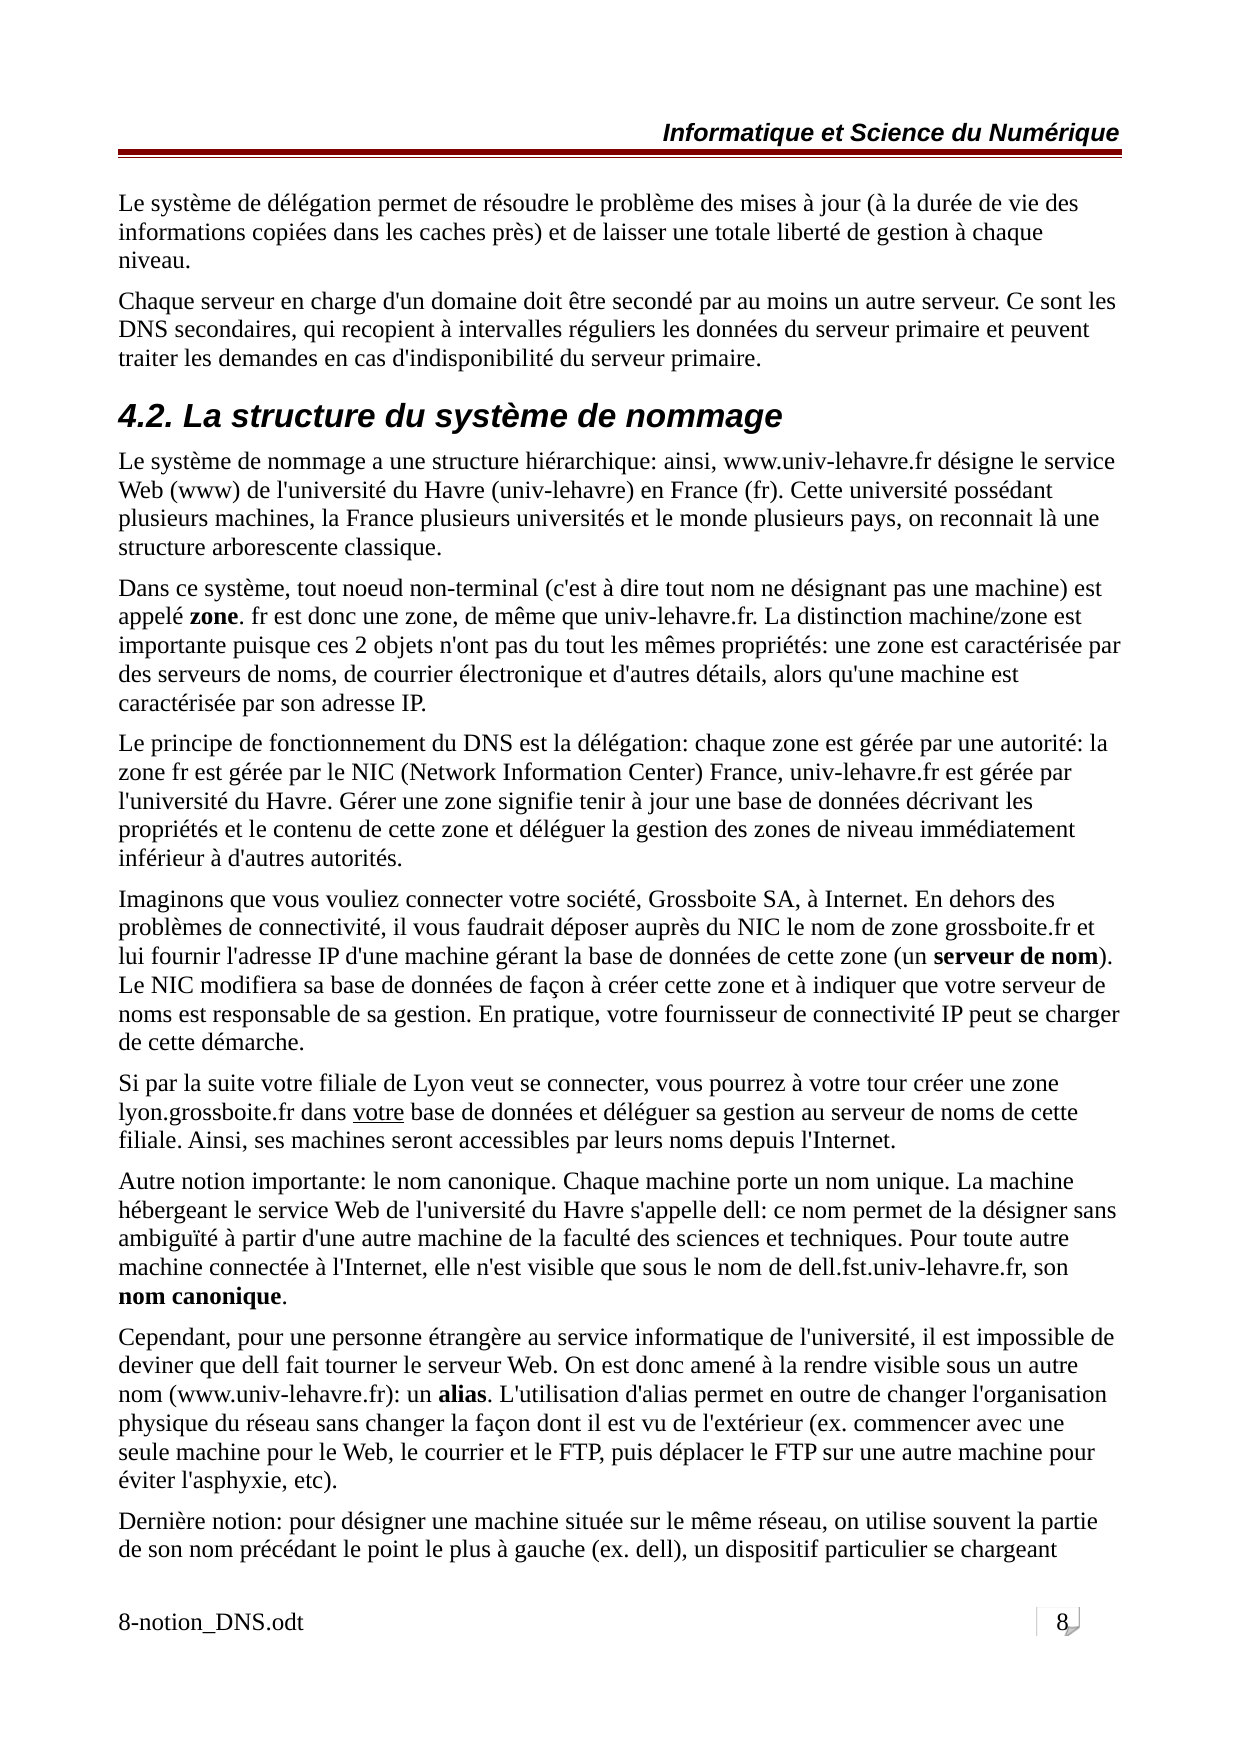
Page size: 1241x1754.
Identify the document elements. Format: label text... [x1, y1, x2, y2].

text Autre notion importante: le nom canonique. Chaque machine porte un nom unique. La machine hébergeant le service Web de l'université du Havre s'appelle dell: ce nom permet de la désigner sans ambiguïté à partir d'une autre machine de la faculté des sciences et techniques. Pour toute autre machine connectée à l'Internet, elle n'est visible que sous le nom de dell.fst.univ-lehavre.fr, son nom canonique. [118, 1166, 1122, 1310]
text Le système de délégation permet de résoudre le problème des mises à jour (à la durée de vie des informations copiées dans les caches près) et de laisser une totale liberté de gestion à chaque niveau. [118, 188, 1122, 274]
text Imaginons que vous vouliez connecter votre société, Grossboite SA, à Internet. En dehors des problèmes de connectivité, il vous faudrait déposer auprès du NIC le nom de zone grossboite.fr et lui fournir l'adresse IP d'une machine gérant la base de données de cette zone (un serveur de nom). Le NIC modifiera sa base de données de façon à créer cette zone et à indiquer que votre serveur de noms est responsable de sa gestion. En pratique, votre fournisseur de connectivité IP peut se charger de cette démarche. [118, 884, 1122, 1056]
text Dernière notion: pour désigner une machine située sur le même réseau, on utilise souvent la partie de son nom précédant le point le plus à gauche (ex. dell), un dispositif particulier se chargeant [118, 1506, 1122, 1563]
text Dans ce système, tout noeud non-terminal (c'est à dire tout nom ne désignant pas une machine) est appelé zone. fr est donc une zone, de même que univ-lehavre.fr. La distinction machine/zone est importante puisque ces 2 objets n'ont pas du tout les mêmes propriétés: une zone est caractérisée par des serveurs de noms, de courrier électronique et d'autres détails, alors qu'une machine est caractérisée par son adresse IP. [118, 573, 1122, 716]
text Chaque serveur en charge d'un domaine doit être secondé par au moins un autre serveur. Ce sont les DNS secondaires, qui recopient à intervalles réguliers les données du serveur primaire et peuvent traiter les demandes en cas d'indisponibilité du serveur primaire. [118, 286, 1122, 372]
text Le principe de fonctionnement du DNS est la délégation: chaque zone est gérée par une autorité: la zone fr est gérée par le NIC (Network Information Center) France, univ-lehavre.fr est gérée par l'université du Havre. Gérer une zone signifie tenir à jour une base de données décrivant les propriétés et le contenu de cette zone et déléguer la gestion des zones de niveau immédiatement inférieur à d'autres autorités. [118, 728, 1122, 872]
text Si par la suite votre filiale de Lyon veut se connecter, vous pourrez à votre tour créer une zone lyon.grossboite.fr dans votre base de données et déléguer sa gestion au serveur de noms de cette filiale. Ainsi, ses machines seront accessibles par leurs noms depuis l'Internet. [118, 1068, 1122, 1154]
text Cependant, pour une personne étrangère au service informatique de l'université, il est impossible de deviner que dell fait tourner le serveur Web. On est donc amené à la rendre visible sous un autre nom (www.univ-lehavre.fr): un alias. L'utilisation d'alias permet en outre de changer l'organisation physique du réseau sans changer la façon dont il est vu de l'extérieur (ex. commencer avec une seule machine pour le Web, le courrier et le FTP, puis déplacer le FTP sur une autre machine pour éviter l'asphyxie, etc). [118, 1322, 1122, 1494]
text Le système de nommage a une structure hiérarchique: ainsi, www.univ-lehavre.fr désigne le service Web (www) de l'université du Havre (univ-lehavre) en France (fr). Cette université possédant plusieurs machines, la France plusieurs universités et le monde plusieurs pays, on reconnait là une structure arborescente classique. [118, 446, 1122, 561]
subtitle 4.2. La structure du système de nommage [118, 396, 1122, 434]
